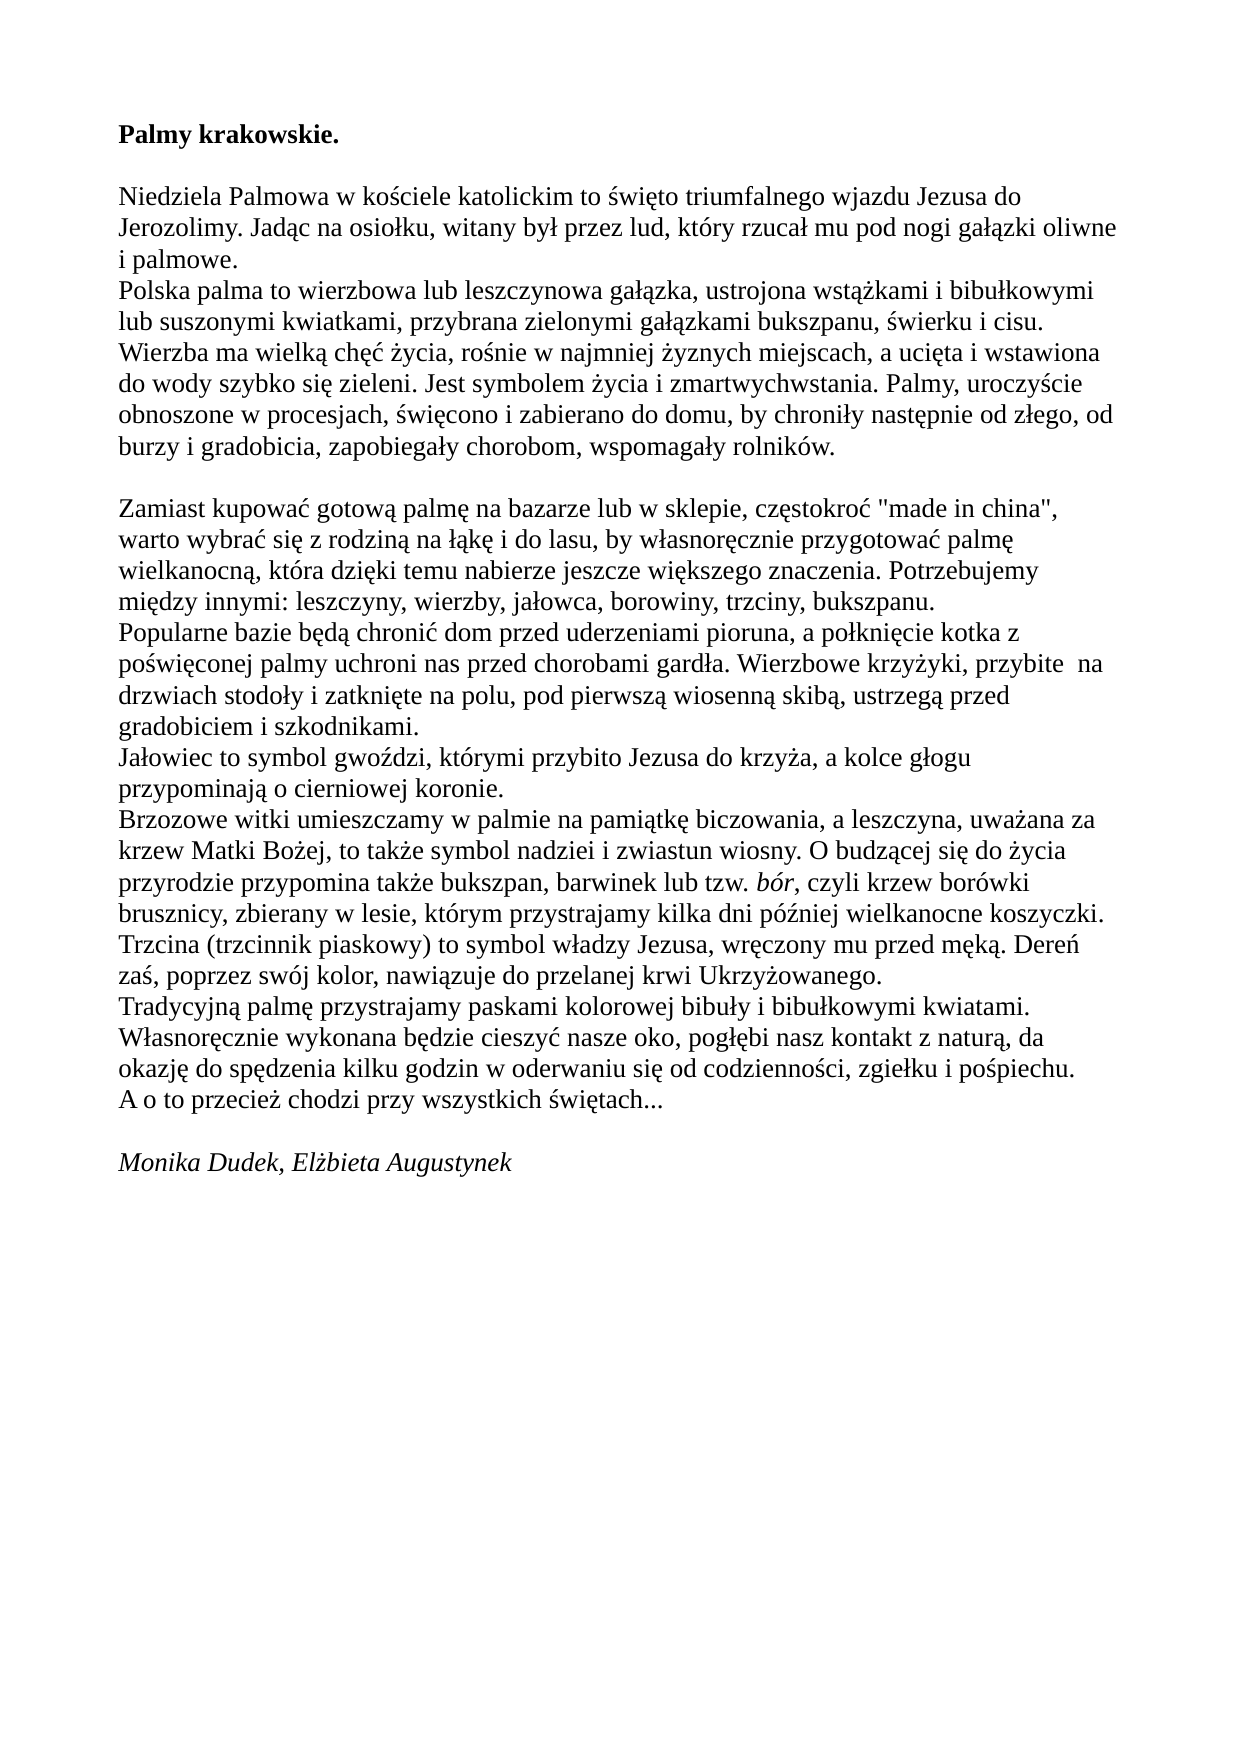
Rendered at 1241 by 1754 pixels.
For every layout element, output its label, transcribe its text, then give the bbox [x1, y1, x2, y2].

text Jałowiec to symbol gwoździ, którymi przybito Jezusa do krzyża, a kolce głogu przypominają o cierniowej koronie. [118, 741, 1122, 803]
text Palmy krakowskie. [118, 118, 1122, 180]
text Wierzba ma wielką chęć życia, rośnie w najmniej żyznych miejscach, a ucięta i wstawiona do wody szybko się zieleni. Jest symbolem życia i zmartwychwstania. Palmy, uroczyście obnoszone w procesjach, święcono i zabierano do domu, by chroniły następnie od złego, od burzy i gradobicia, zapobiegały chorobom, wspomagały rolników. [118, 336, 1122, 461]
text Monika Dudek, Elżbieta Augustynek [118, 1146, 1122, 1177]
text A o to przecież chodzi przy wszystkich świętach... [118, 1084, 1122, 1115]
text Brzozowe witki umieszczamy w palmie na pamiątkę biczowania, a leszczyna, uważana za krzew Matki Bożej, to także symbol nadziei i zwiastun wiosny. O budzącej się do życia przyrodzie przypomina także bukszpan, barwinek lub tzw. bór, czyli krzew borówki brusznicy, zbierany w lesie, którym przystrajamy kilka dni później wielkanocne koszyczki. [118, 803, 1122, 928]
text Trzcina (trzcinnik piaskowy) to symbol władzy Jezusa, wręczony mu przed męką. Dereń zaś, poprzez swój kolor, nawiązuje do przelanej krwi Ukrzyżowanego. [118, 928, 1122, 990]
text Zamiast kupować gotową palmę na bazarze lub w sklepie, częstokroć "made in china", warto wybrać się z rodziną na łąkę i do lasu, by własnoręcznie przygotować palmę wielkanocną, która dzięki temu nabierze jeszcze większego znaczenia. Potrzebujemy między innymi: leszczyny, wierzby, jałowca, borowiny, trzciny, bukszpanu. [118, 492, 1122, 616]
text Niedziela Palmowa w kościele katolickim to święto triumfalnego wjazdu Jezusa do Jerozolimy. Jadąc na osiołku, witany był przez lud, który rzucał mu pod nogi gałązki oliwne i palmowe. [118, 180, 1122, 274]
text Popularne bazie będą chronić dom przed uderzeniami pioruna, a połknięcie kotka z poświęconej palmy uchroni nas przed chorobami gardła. Wierzbowe krzyżyki, przybite na drzwiach stodoły i zatknięte na polu, pod pierwszą wiosenną skibą, ustrzegą przed gradobiciem i szkodnikami. [118, 616, 1122, 741]
text Tradycyjną palmę przystrajamy paskami kolorowej bibuły i bibułkowymi kwiatami. Własnoręcznie wykonana będzie cieszyć nasze oko, pogłębi nasz kontakt z naturą, da okazję do spędzenia kilku godzin w oderwaniu się od codzienności, zgiełku i pośpiechu. [118, 990, 1122, 1084]
text Polska palma to wierzbowa lub leszczynowa gałązka, ustrojona wstążkami i bibułkowymi lub suszonymi kwiatkami, przybrana zielonymi gałązkami bukszpanu, świerku i cisu. [118, 274, 1122, 336]
